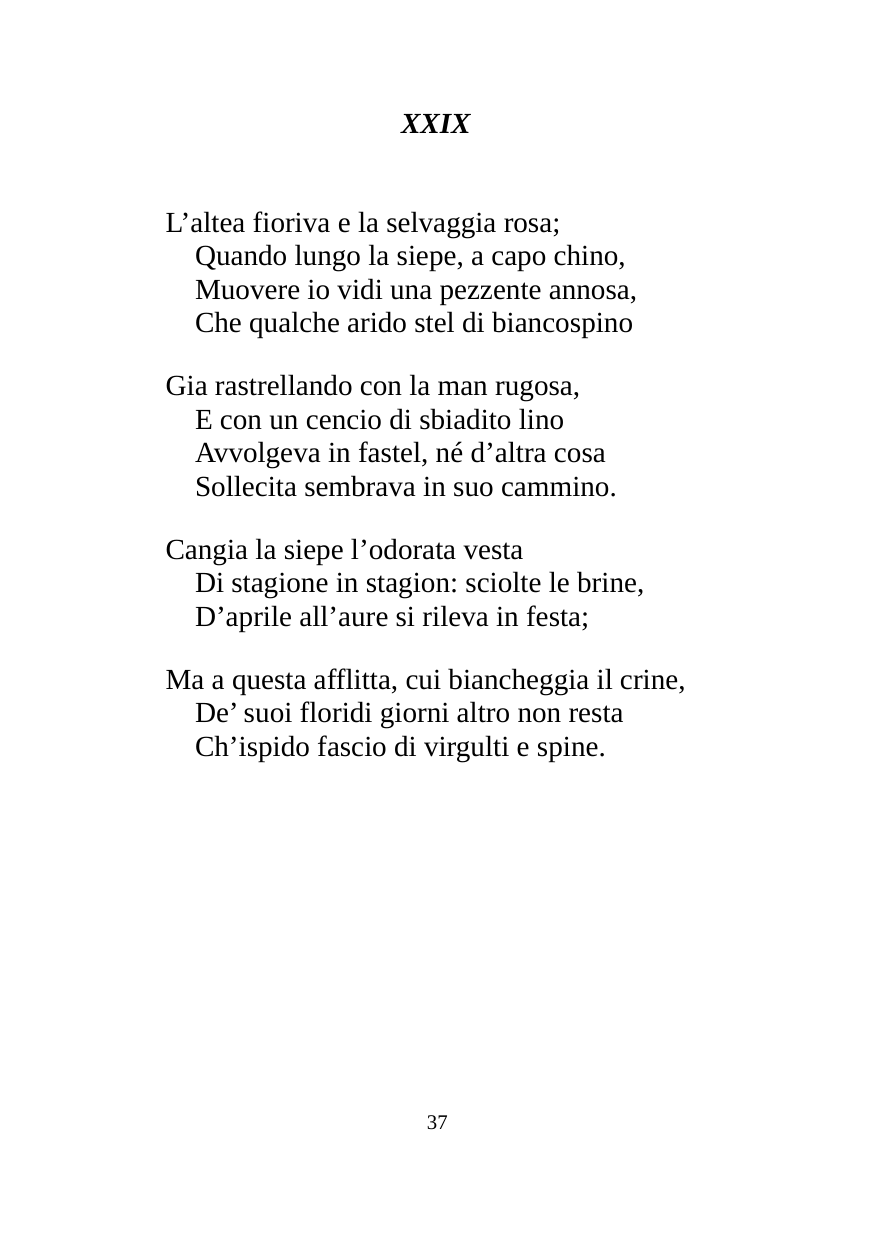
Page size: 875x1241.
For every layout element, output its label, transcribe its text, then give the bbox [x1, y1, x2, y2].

text Cangia la siepe l’odorata vesta Di stagione in stagion: sciolte le brine, D’aprile all’aure si rileva in festa; [165, 532, 768, 633]
text L’altea fioriva e la selvaggia rosa; Quando lungo la siepe, a capo chino, Muovere io vidi una pezzente annosa, Che qualche arido stel di biancospino [165, 205, 768, 339]
text Ma a questa afflitta, cui biancheggia il crine, De’ suoi floridi giorni altro non resta Ch’ispido fascio di virgulti e spine. [165, 662, 768, 763]
subtitle XXIX [106, 106, 768, 140]
text Gia rastrellando con la man rugosa, E con un cencio di sbiadito lino Avvolgeva in fastel, né d’altra cosa Sollecita sembrava in suo cammino. [165, 368, 768, 502]
